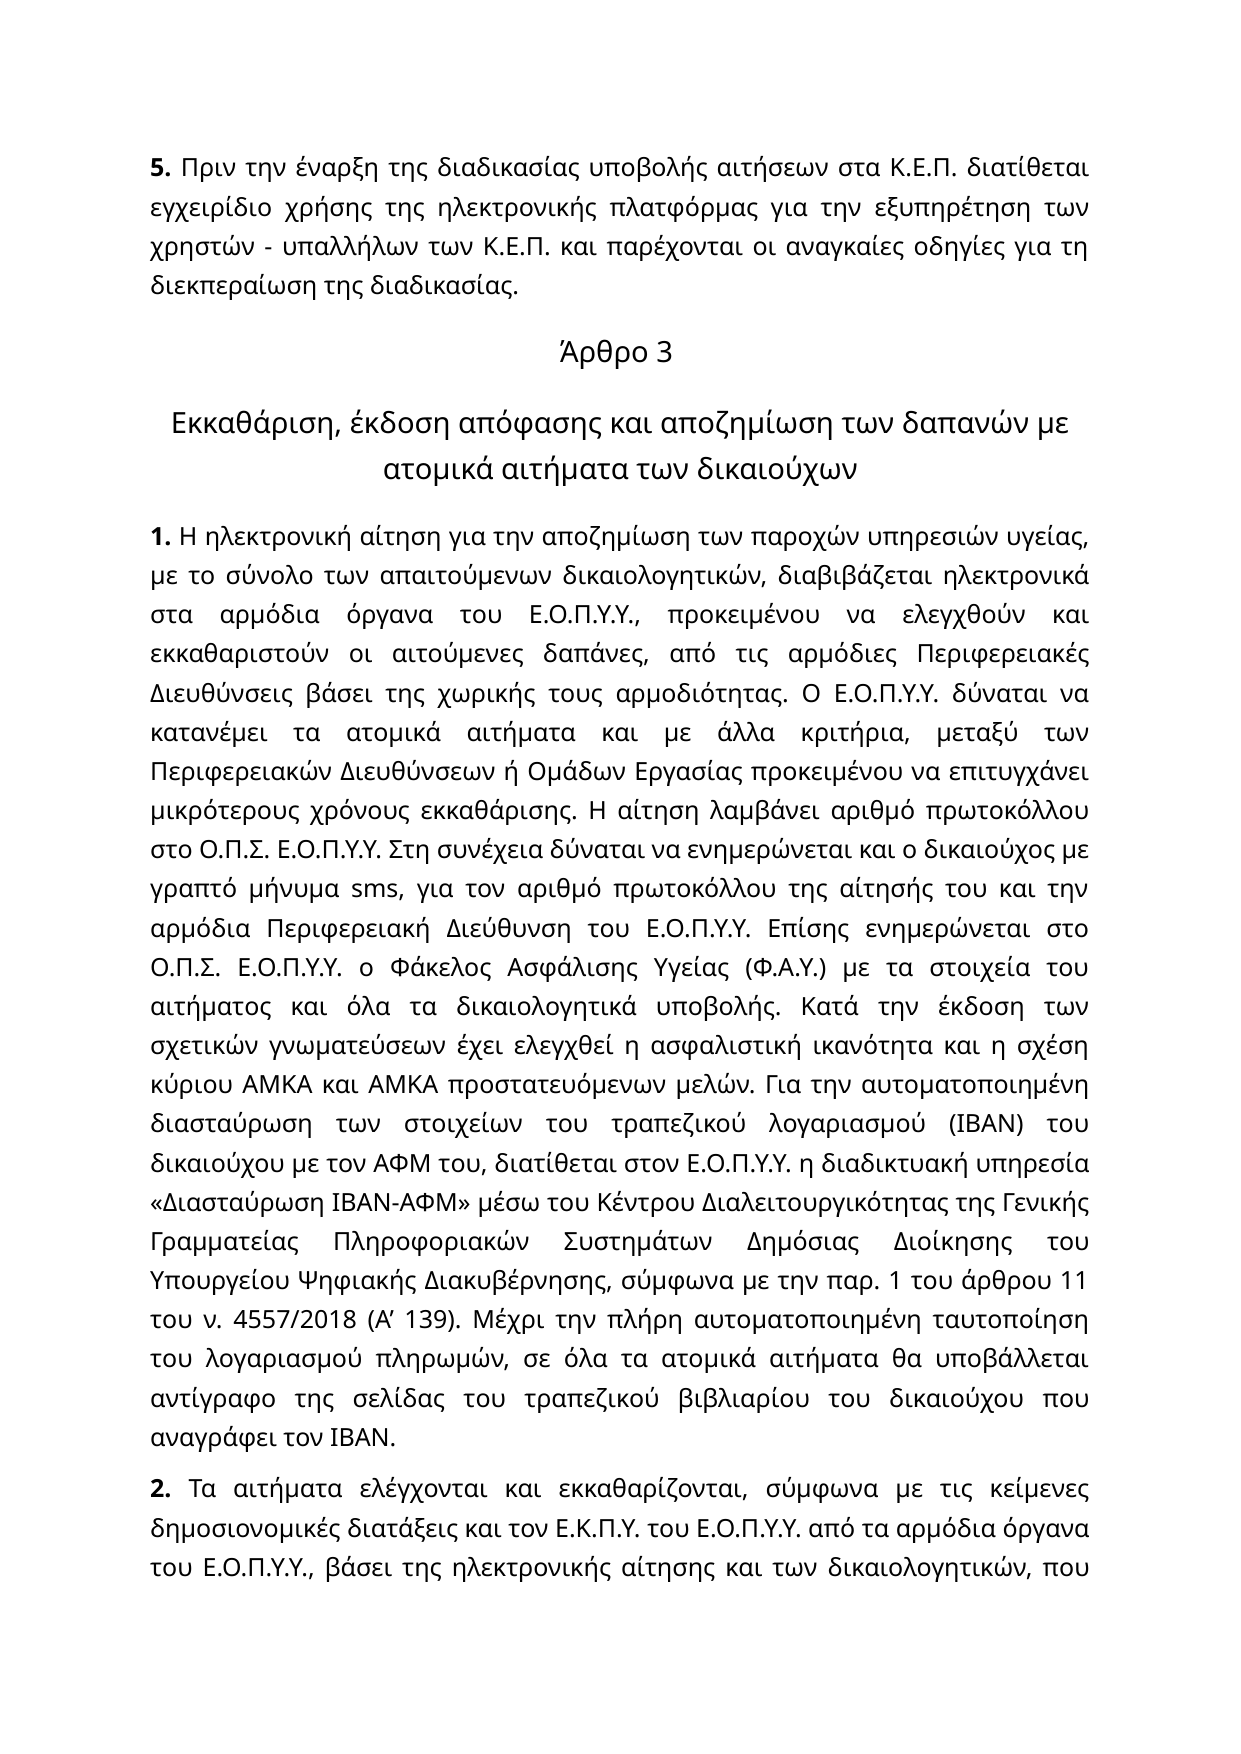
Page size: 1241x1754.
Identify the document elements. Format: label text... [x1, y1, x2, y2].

text 2. Τα αιτήματα ελέγχονται και εκκαθαρίζονται, σύμφωνα με τις κείμενες δημοσιονομικές διατάξεις και τον Ε.Κ.Π.Υ. του Ε.Ο.Π.Υ.Υ. από τα αρμόδια όργανα του Ε.Ο.Π.Υ.Υ., βάσει της ηλεκτρονικής αίτησης και των δικαιολογητικών, που [150, 1471, 1090, 1583]
subtitle Εκκαθάριση, έκδοση απόφασης και αποζημίωση των δαπανών με ατομικά αιτήματα των δικαιούχων [150, 402, 1090, 488]
text 1. Η ηλεκτρονική αίτηση για την αποζημίωση των παροχών υπηρεσιών υγείας, με το σύνολο των απαιτούμενων δικαιολογητικών, διαβιβάζεται ηλεκτρονικά στα αρμόδια όργανα του Ε.Ο.Π.Υ.Υ., προκειμένου να ελεγχθούν και εκκαθαριστούν οι αιτούμενες δαπάνες, από τις αρμόδιες Περιφερειακές Διευθύνσεις βάσει της χωρικής τους αρμοδιότητας. Ο Ε.Ο.Π.Υ.Υ. δύναται να κατανέμει τα ατομικά αιτήματα και με άλλα κριτήρια, μεταξύ των Περιφερειακών Διευθύνσεων ή Ομάδων Εργασίας προκειμένου να επιτυγχάνει μικρότερους χρόνους εκκαθάρισης. Η αίτηση λαμβάνει αριθμό πρωτοκόλλου στο Ο.Π.Σ. Ε.Ο.Π.Υ.Υ. Στη συνέχεια δύναται να ενημερώνεται και ο δικαιούχος με γραπτό μήνυμα sms, για τον αριθμό πρωτοκόλλου της αίτησής του και την αρμόδια Περιφερειακή Διεύθυνση του Ε.Ο.Π.Υ.Υ. Επίσης ενημερώνεται στο Ο.Π.Σ. Ε.Ο.Π.Υ.Υ. ο Φάκελος Ασφάλισης Υγείας (Φ.Α.Υ.) με τα στοιχεία του αιτήματος και όλα τα δικαιολογητικά υποβολής. Κατά την έκδοση των σχετικών γνωματεύσεων έχει ελεγχθεί η ασφαλιστική ικανότητα και η σχέση κύριου ΑΜΚΑ και ΑΜΚΑ προστατευόμενων μελών. Για την αυτοματοποιημένη διασταύρωση των στοιχείων του τραπεζικού λογαριασμού (IBAN) του δικαιούχου με τον ΑΦΜ του, διατίθεται στον Ε.Ο.Π.Υ.Υ. η διαδικτυακή υπηρεσία «Διασταύρωση IBAN-ΑΦΜ» μέσω του Κέντρου Διαλειτουργικότητας της Γενικής Γραμματείας Πληροφοριακών Συστημάτων Δημόσιας Διοίκησης του Υπουργείου Ψηφιακής Διακυβέρνησης, σύμφωνα με την παρ. 1 του άρθρου 11 του ν. 4557/2018 (Α’ 139). Μέχρι την πλήρη αυτοματοποιημένη ταυτοποίηση του λογαριασμού πληρωμών, σε όλα τα ατομικά αιτήματα θα υποβάλλεται αντίγραφο της σελίδας του τραπεζικού βιβλιαρίου του δικαιούχου που αναγράφει τον ΙΒΑΝ. [150, 518, 1090, 1453]
subtitle Άρθρο 3 [150, 332, 1090, 371]
text 5. Πριν την έναρξη της διαδικασίας υποβολής αιτήσεων στα Κ.Ε.Π. διατίθεται εγχειρίδιο χρήσης της ηλεκτρονικής πλατφόρμας για την εξυπηρέτηση των χρηστών - υπαλλήλων των Κ.Ε.Π. και παρέχονται οι αναγκαίες οδηγίες για τη διεκπεραίωση της διαδικασίας. [150, 150, 1090, 302]
